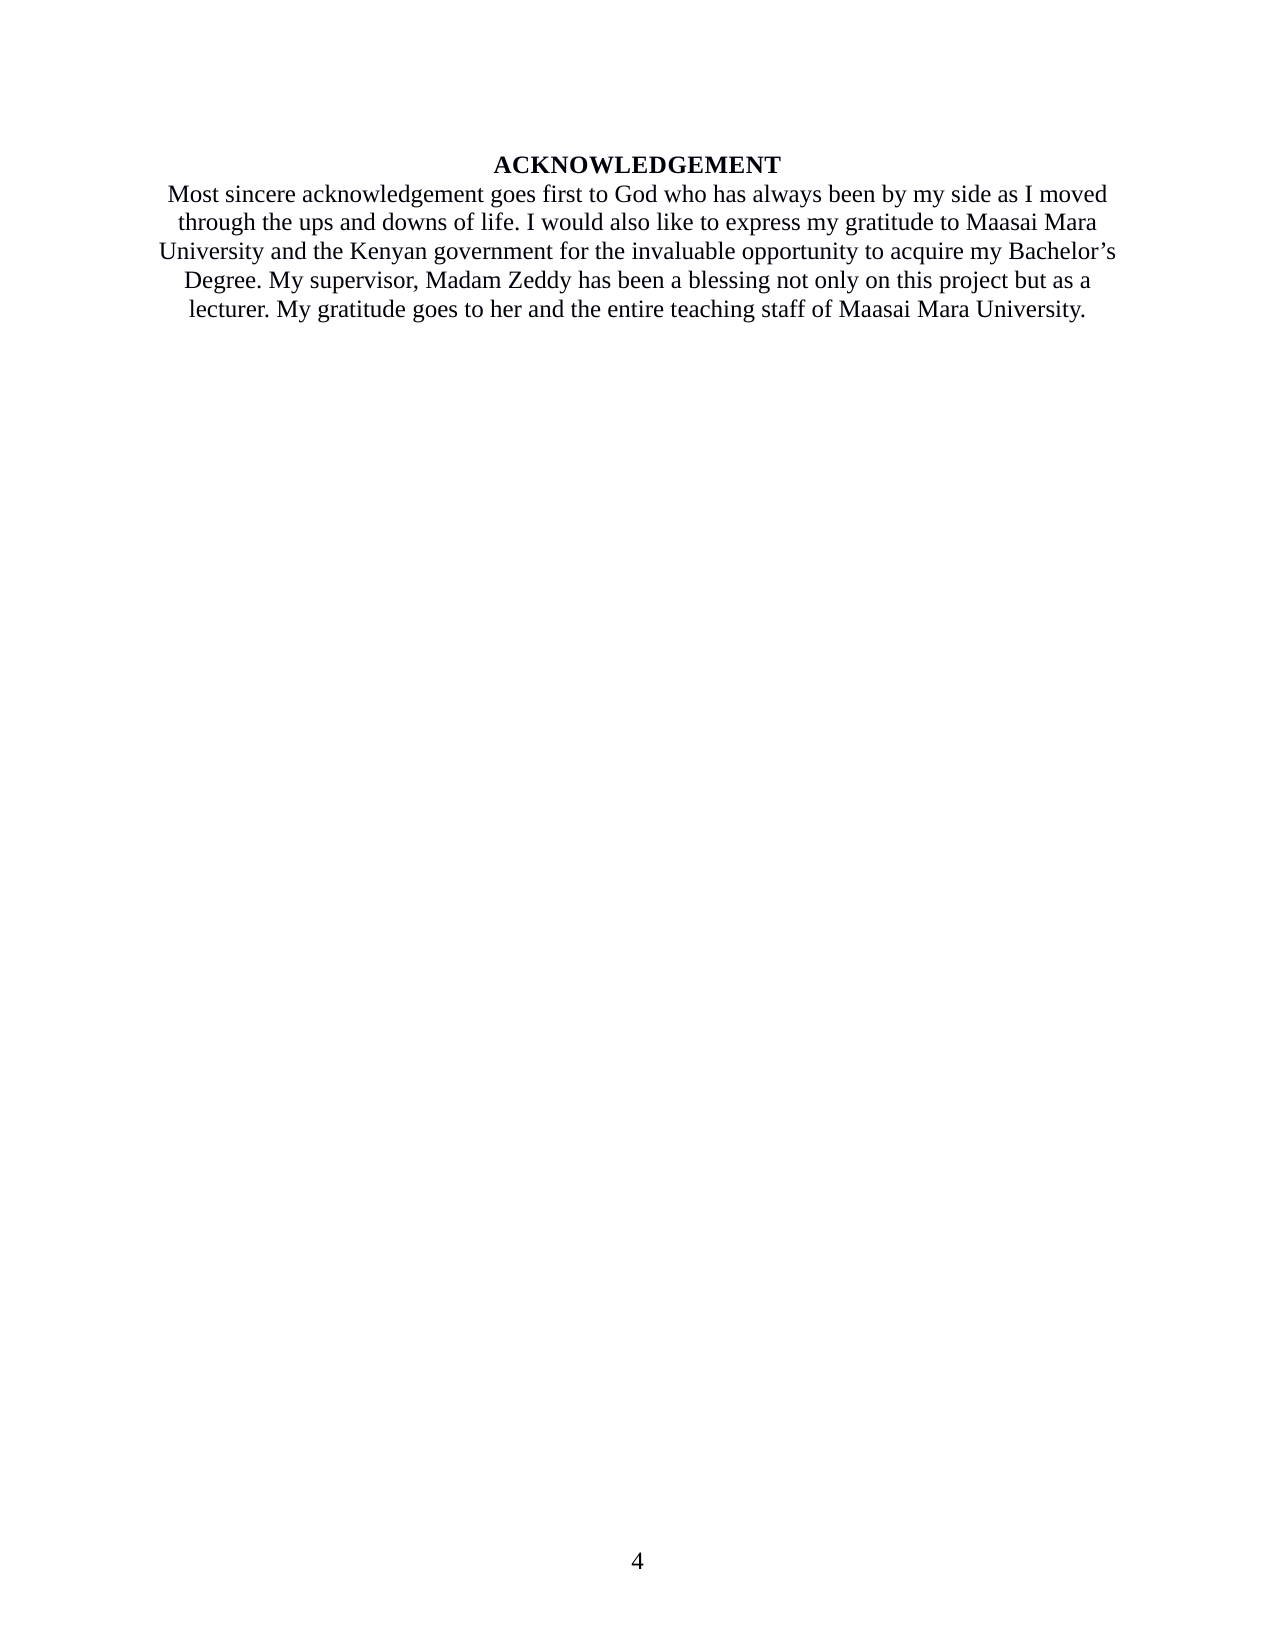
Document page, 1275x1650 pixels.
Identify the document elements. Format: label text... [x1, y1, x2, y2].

text ACKNOWLEDGEMENT Most sincere acknowledgement goes first to God who has always been by my side as I moved through the ups and downs of life. I would also like to express my gratitude to Maasai Mara University and the Kenyan government for the invaluable opportunity to acquire my Bachelor’s Degree. My supervisor, Madam Zeddy has been a blessing not only on this project but as a lecturer. My gratitude goes to her and the entire teaching staff of Maasai Mara University. [150, 150, 1125, 322]
